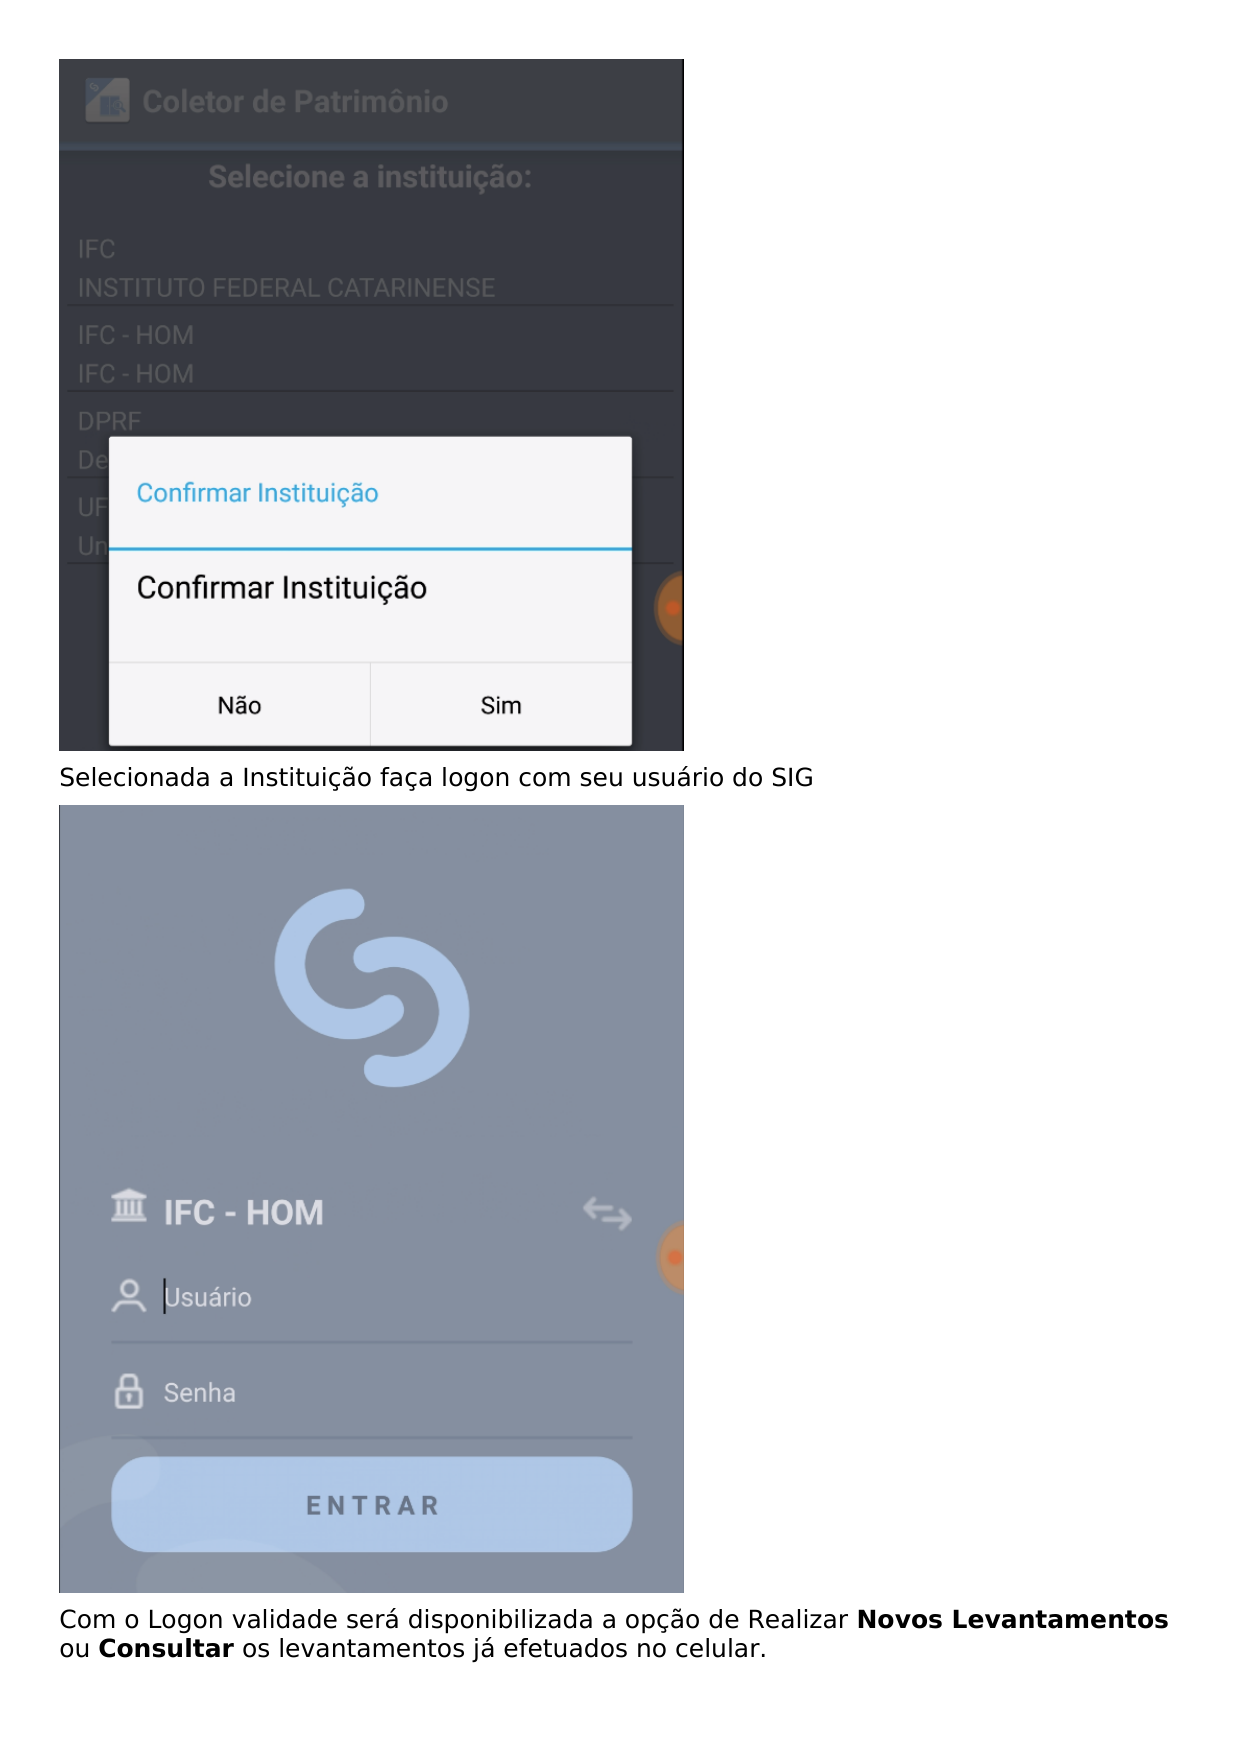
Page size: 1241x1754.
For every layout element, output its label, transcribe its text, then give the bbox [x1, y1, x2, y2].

picture [59, 59, 684, 751]
picture [59, 805, 684, 1593]
text Selecionada a Instituição faça logon com seu usuário do SIG [59, 763, 1181, 792]
text Com o Logon validade será disponibilizada a opção de Realizar Novos Levantamentos ou Consultar os levantamentos já efetuados no celular. [59, 1605, 1181, 1663]
